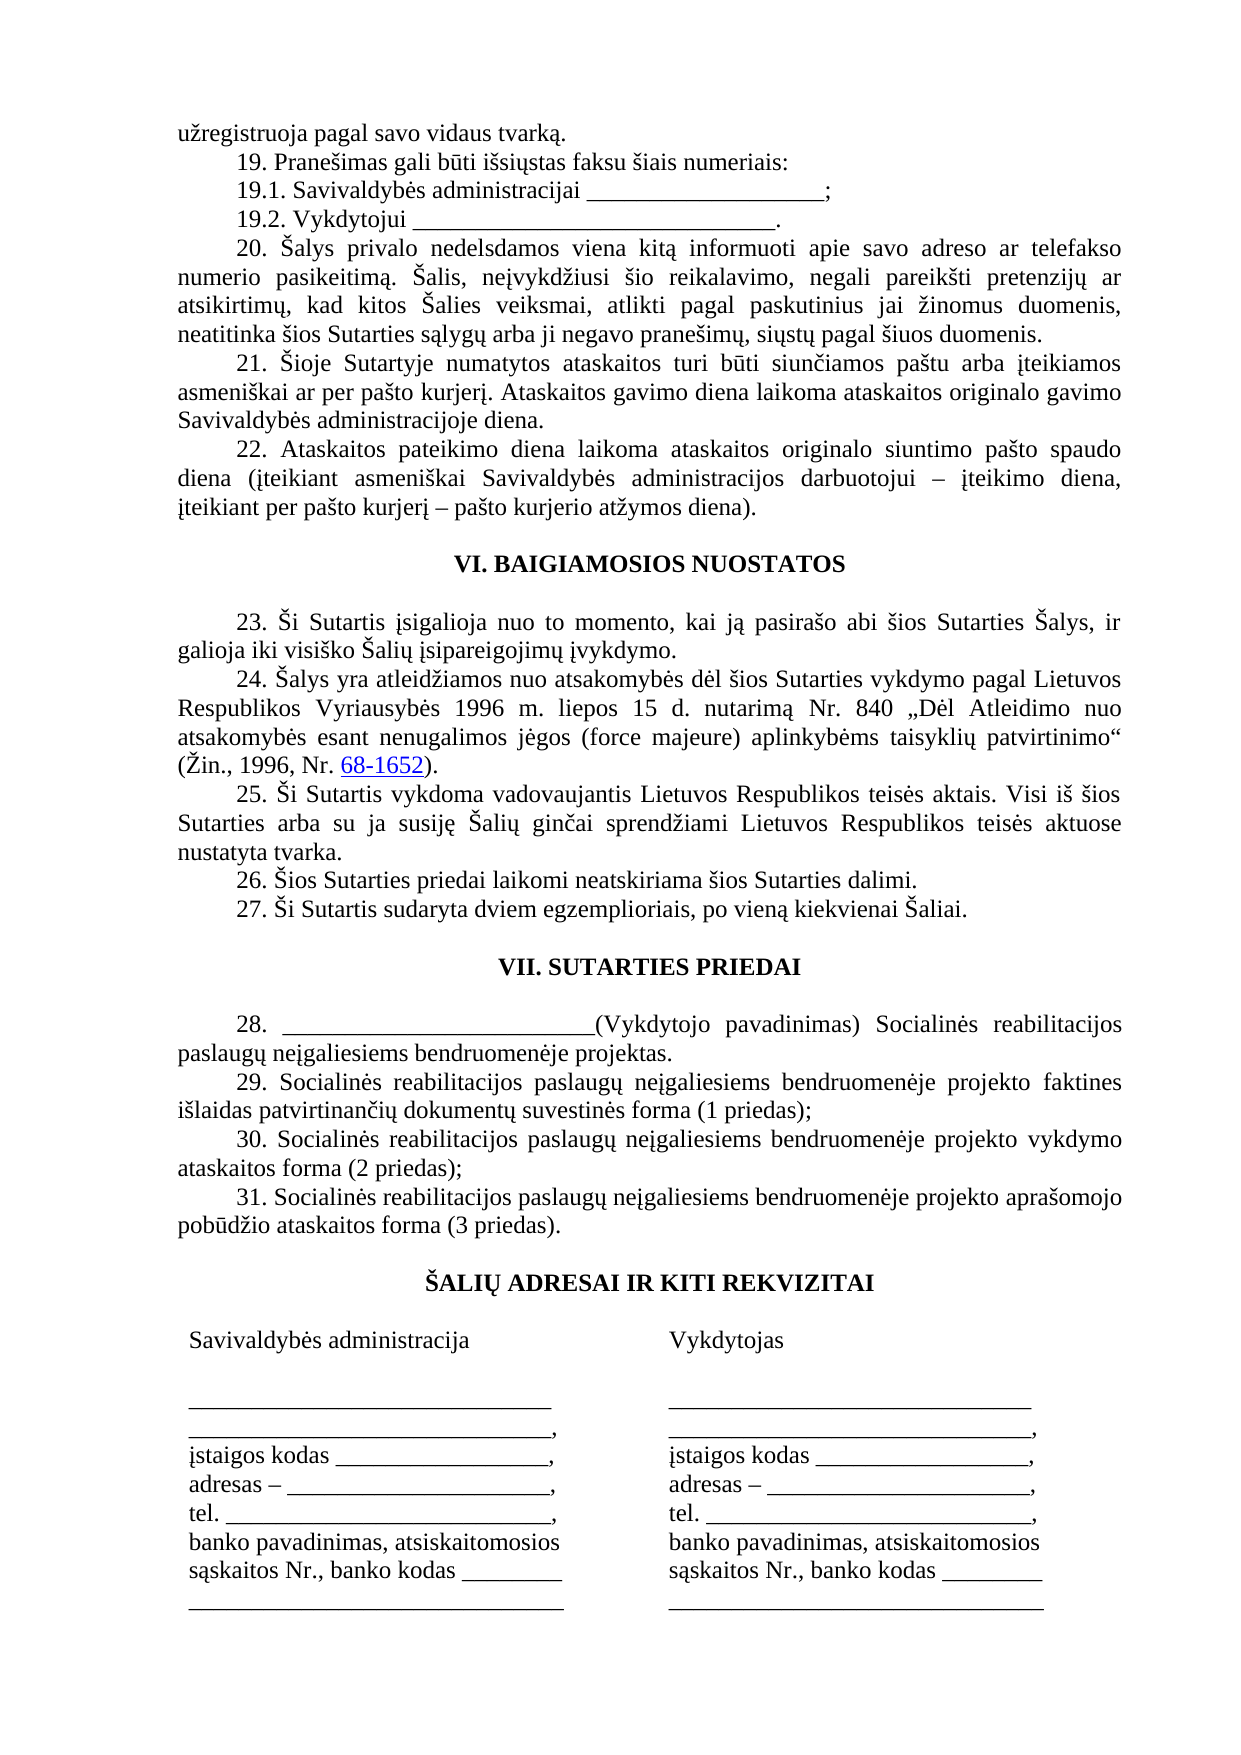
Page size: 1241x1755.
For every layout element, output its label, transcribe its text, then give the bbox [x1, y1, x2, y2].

text 29. Socialinės reabilitacijos paslaugų neįgaliesiems bendruomenėje projekto faktines išlaidas patvirtinančių dokumentų suvestinės forma (1 priedas); [177, 1067, 1122, 1124]
text 25. Ši Sutartis vykdoma vadovaujantis Lietuvos Respublikos teisės aktais. Visi iš šios Sutarties arba su ja susiję Šalių ginčai sprendžiami Lietuvos Respublikos teisės aktuose nustatyta tvarka. [177, 779, 1122, 866]
text VII. Sutarties priedai [177, 952, 1122, 981]
text Šalių adresai ir kiti rekvizitai [177, 1268, 1122, 1297]
text 21. Šioje Sutartyje numatytos ataskaitos turi būti siunčiamos paštu arba įteikiamos asmeniškai ar per pašto kurjerį. Ataskaitos gavimo diena laikoma ataskaitos originalo gavimo Savivaldybės administracijoje diena. [177, 348, 1122, 434]
text 20. Šalys privalo nedelsdamos viena kitą informuoti apie savo adreso ar telefakso numerio pasikeitimą. Šalis, neįvykdžiusi šio reikalavimo, negali pareikšti pretenzijų ar atsikirtimų, kad kitos Šalies veiksmai, atlikti pagal paskutinius jai žinomus duomenis, neatitinka šios Sutarties sąlygų arba ji negavo pranešimų, siųstų pagal šiuos duomenis. [177, 233, 1122, 348]
text 30. Socialinės reabilitacijos paslaugų neįgaliesiems bendruomenėje projekto vykdymo ataskaitos forma (2 priedas); [177, 1124, 1122, 1182]
text 31. Socialinės reabilitacijos paslaugų neįgaliesiems bendruomenėje projekto aprašomojo pobūdžio ataskaitos forma (3 priedas). [177, 1182, 1122, 1239]
text 19. Pranešimas gali būti išsiųstas faksu šiais numeriais: [177, 147, 1122, 176]
text 26. Šios Sutarties priedai laikomi neatskiriama šios Sutarties dalimi. [177, 866, 1122, 894]
text VI. BAIGIAMOSIOS NUOSTATOS [177, 549, 1122, 578]
text 19.1. Savivaldybės administracijai ___________________; [177, 176, 1122, 204]
text 23. Ši Sutartis įsigalioja nuo to momento, kai ją pasirašo abi šios Sutarties Šalys, ir galioja iki visiško Šalių įsipareigojimų įvykdymo. [177, 607, 1122, 664]
text užregistruoja pagal savo vidaus tvarką. [177, 118, 1122, 147]
text 19.2. Vykdytojui _____________________________. [177, 204, 1122, 233]
text 22. Ataskaitos pateikimo diena laikoma ataskaitos originalo siuntimo pašto spaudo diena (įteikiant asmeniškai Savivaldybės administracijos darbuotojui – įteikimo diena, įteikiant per pašto kurjerį – pašto kurjerio atžymos diena). [177, 434, 1122, 521]
table_header Vykdytojas _____________________________ _____________________________, įstaigos kodas _________________, adresas – _____________________, tel. __________________________, banko pavadinimas, atsiskaitomosios sąskaitos Nr., banko kodas ________ ______________________________ [658, 1326, 1122, 1613]
text 27. Ši Sutartis sudaryta dviem egzemplioriais, po vieną kiekvienai Šaliai. [177, 894, 1122, 923]
text 24. Šalys yra atleidžiamos nuo atsakomybės dėl šios Sutarties vykdymo pagal Lietuvos Respublikos Vyriausybės 1996 m. liepos 15 d. nutarimą Nr. 840 „Dėl Atleidimo nuo atsakomybės esant nenugalimos jėgos (force majeure) aplinkybėms taisyklių patvirtinimo“ (Žin., 1996, Nr. 68-1652). [177, 664, 1122, 779]
text 28. _________________________(Vykdytojo pavadinimas) Socialinės reabilitacijos paslaugų neįgaliesiems bendruomenėje projektas. [177, 1009, 1122, 1067]
table_header Savivaldybės administracija _____________________________ _____________________________, įstaigos kodas _________________, adresas – _____________________, tel. __________________________, banko pavadinimas, atsiskaitomosios sąskaitos Nr., banko kodas ________ ______________________________ [177, 1326, 657, 1613]
